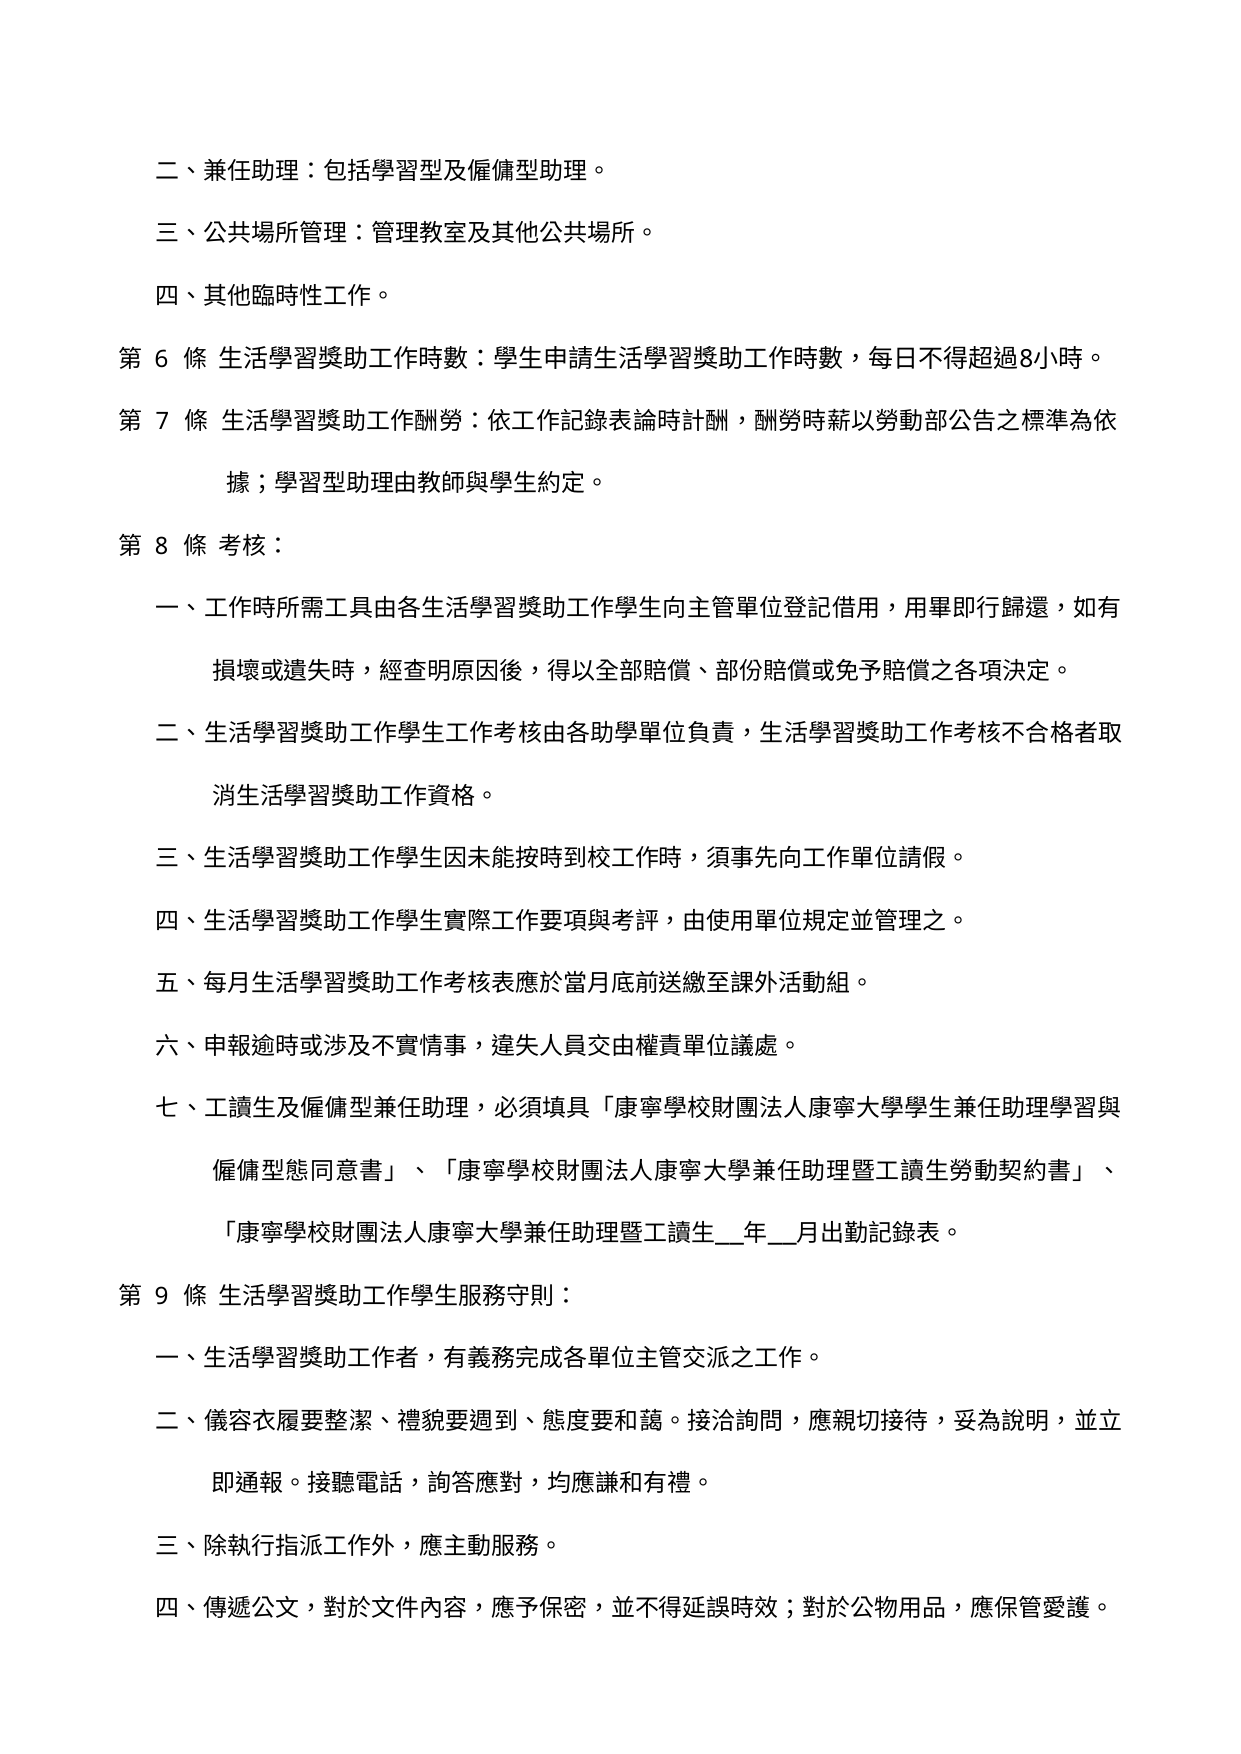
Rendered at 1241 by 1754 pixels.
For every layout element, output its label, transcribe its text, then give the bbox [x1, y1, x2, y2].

text 四、生活學習獎助工作學生實際工作要項與考評，由使用單位規定並管理之。 [156, 877, 1122, 939]
text 第 6 條 生活學習獎助工作時數：學生申請生活學習獎助工作時數，每日不得超過8小時。 [118, 314, 1122, 377]
text 三、公共場所管理：管理教室及其他公共場所。 [156, 189, 1122, 252]
text 一、生活學習獎助工作者，有義務完成各單位主管交派之工作。 [156, 1314, 1122, 1377]
text 四、其他臨時性工作。 [156, 252, 1122, 314]
text 第 7 條 生活學習獎助工作酬勞：依工作記錄表論時計酬，酬勞時薪以勞動部公告之標準為依據；學習型助理由教師與學生約定。 [118, 377, 1122, 502]
text 第 8 條 考核： [118, 502, 1122, 564]
text 五、每月生活學習獎助工作考核表應於當月底前送繳至課外活動組。 [156, 939, 1122, 1002]
text 二、儀容衣履要整潔、禮貌要週到、態度要和藹。接洽詢問，應親切接待，妥為說明，並立即通報。接聽電話，詢答應對，均應謙和有禮。 [156, 1377, 1122, 1502]
text 三、生活學習獎助工作學生因未能按時到校工作時，須事先向工作單位請假。 [156, 814, 1122, 877]
text 一、工作時所需工具由各生活學習獎助工作學生向主管單位登記借用，用畢即行歸還，如有損壞或遺失時，經查明原因後，得以全部賠償、部份賠償或免予賠償之各項決定。 [156, 564, 1122, 689]
text 六、申報逾時或渉及不實情事，違失人員交由權責單位議處。 [156, 1002, 1122, 1064]
text 二、生活學習獎助工作學生工作考核由各助學單位負責，生活學習獎助工作考核不合格者取消生活學習獎助工作資格。 [156, 689, 1122, 814]
text 第 9 條 生活學習獎助工作學生服務守則： [118, 1252, 1122, 1314]
text 三、除執行指派工作外，應主動服務。 [156, 1502, 1122, 1564]
text 四、傳遞公文，對於文件內容，應予保密，並不得延誤時效；對於公物用品，應保管愛護。 [156, 1564, 1122, 1627]
text 二、兼任助理：包括學習型及僱傭型助理。 [156, 127, 1122, 189]
text 七、工讀生及僱傭型兼任助理，必須填具「康寧學校財團法人康寧大學學生兼任助理學習與僱傭型態同意書」、「康寧學校財團法人康寧大學兼任助理暨工讀生勞動契約書」、「康寧學校財團法人康寧大學兼任助理暨工讀生__年__月出勤記錄表。 [156, 1064, 1122, 1252]
